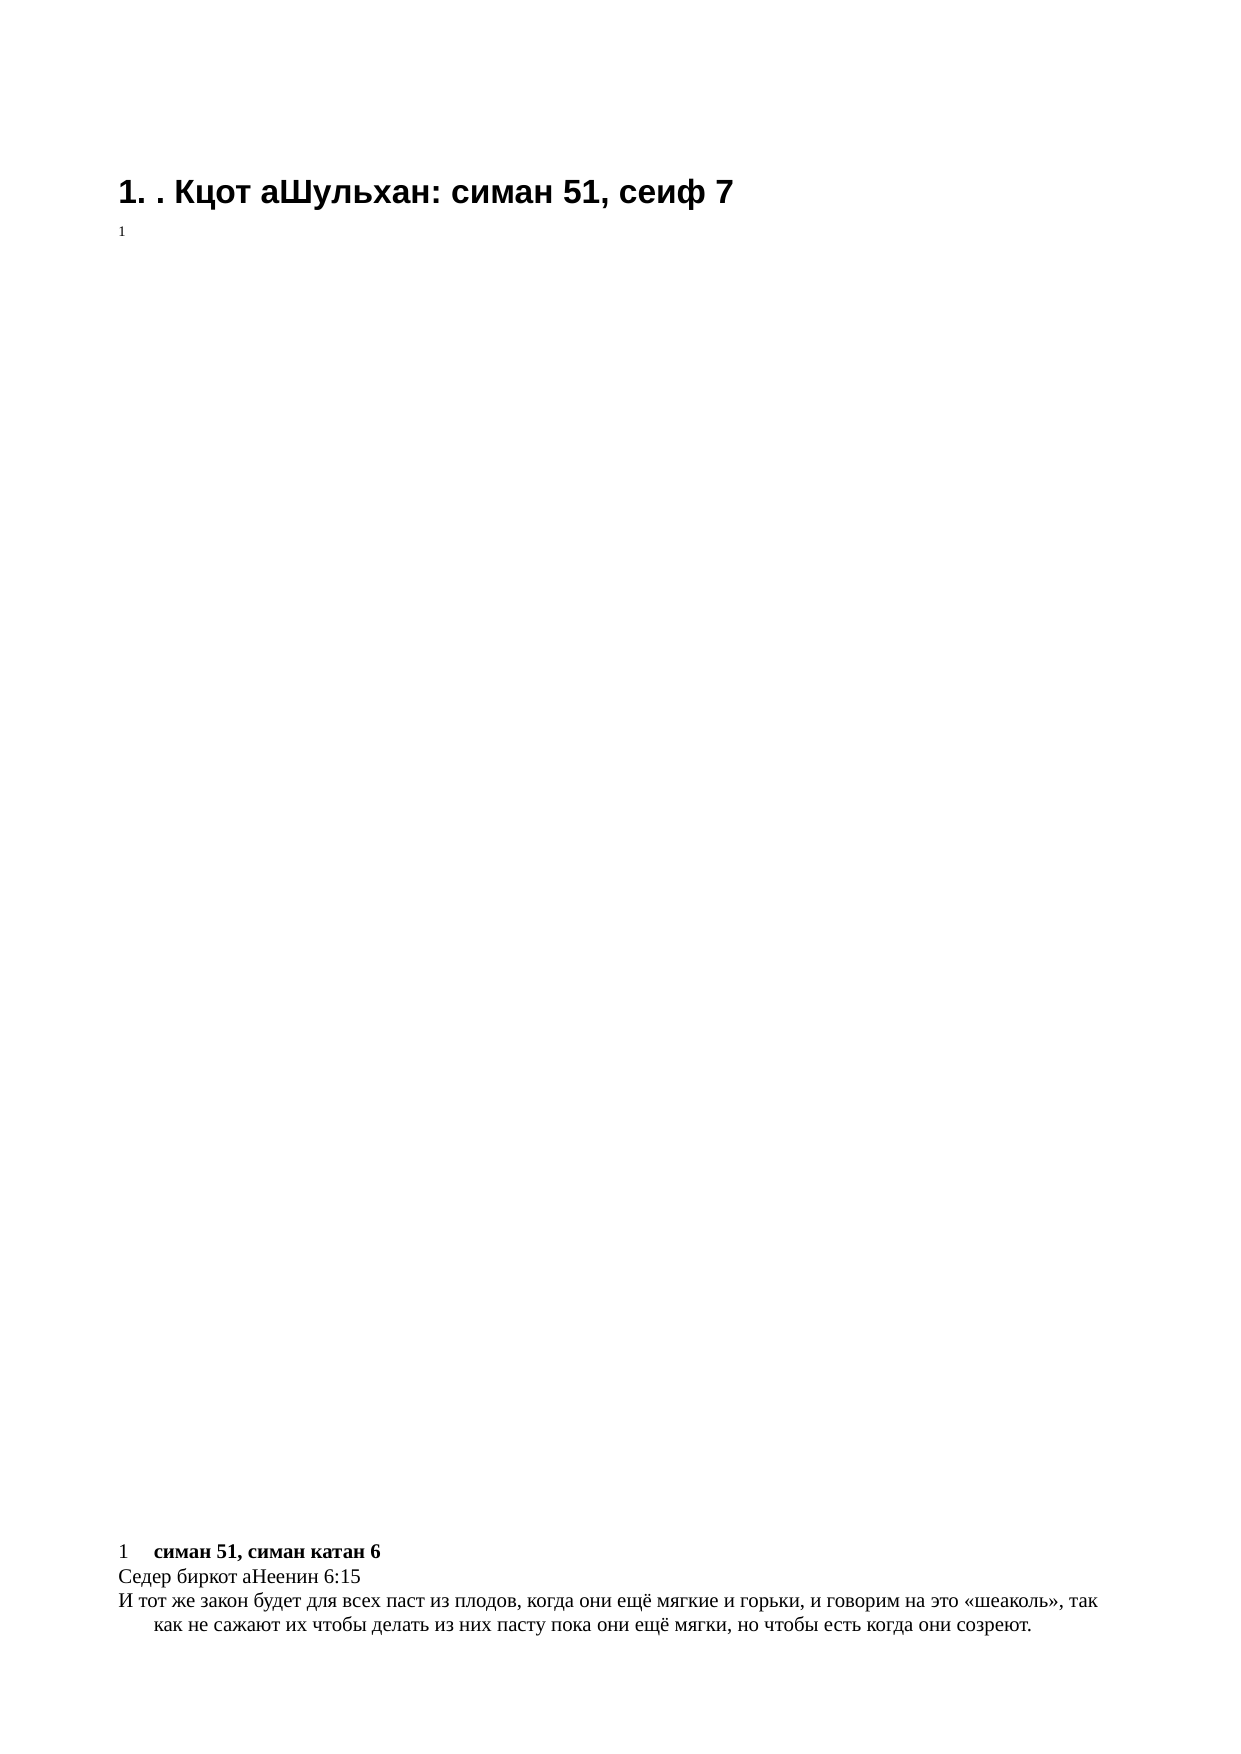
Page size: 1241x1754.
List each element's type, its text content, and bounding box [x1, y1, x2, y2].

text симан 51, симан катан 6 [118, 1497, 1122, 1521]
text И тот же закон будет для всех паст из плодов, когда они ещё мягкие и горьки, и говорим на это «шеаколь», так как не сажают их чтобы делать из них пасту пока они ещё мягки, но чтобы есть когда они созреют. [118, 1549, 1122, 1636]
text Седер биркот аНеенин 6:15 [118, 1521, 1122, 1549]
subtitle . Кцот аШульхан: симан 51, сеиф 7 [118, 147, 1122, 176]
